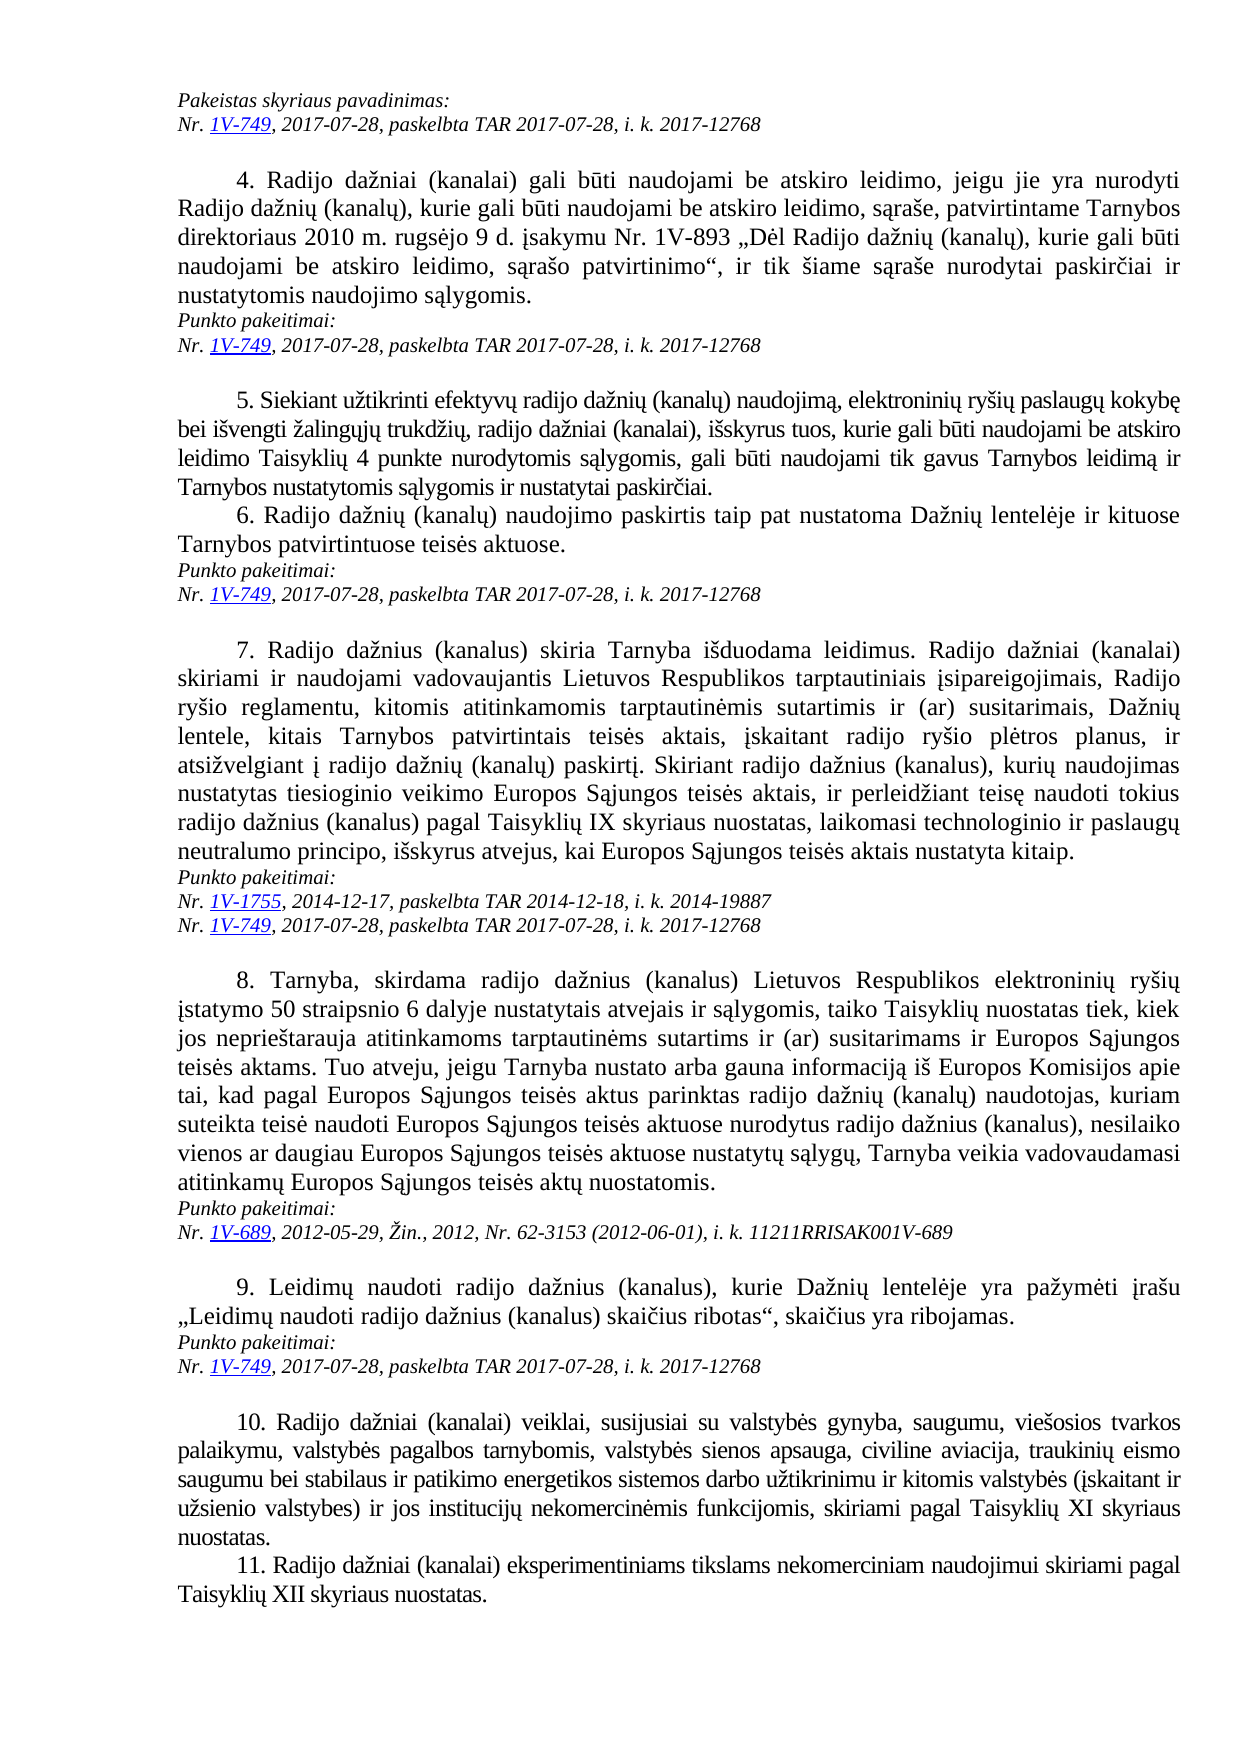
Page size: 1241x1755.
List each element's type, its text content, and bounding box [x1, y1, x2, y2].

text Punkto pakeitimai: [177, 865, 1181, 889]
text Punkto pakeitimai: [177, 308, 1181, 332]
text 6. Radijo dažnių (kanalų) naudojimo paskirtis taip pat nustatoma Dažnių lentelėje ir kituose Tarnybos patvirtintuose teisės aktuose. [177, 500, 1181, 558]
text Nr. 1V-689, 2012-05-29, Žin., 2012, Nr. 62-3153 (2012-06-01), i. k. 11211RRISAK001V-689 [177, 1220, 1181, 1244]
text 9. Leidimų naudoti radijo dažnius (kanalus), kurie Dažnių lentelėje yra pažymėti įrašu „Leidimų naudoti radijo dažnius (kanalus) skaičius ribotas“, skaičius yra ribojamas. [177, 1272, 1181, 1330]
text Nr. 1V-749, 2017-07-28, paskelbta TAR 2017-07-28, i. k. 2017-12768 [177, 582, 1181, 606]
text Nr. 1V-749, 2017-07-28, paskelbta TAR 2017-07-28, i. k. 2017-12768 [177, 1354, 1181, 1378]
text Punkto pakeitimai: [177, 1330, 1181, 1354]
text 11. Radijo dažniai (kanalai) eksperimentiniams tikslams nekomerciniam naudojimui skiriami pagal Taisyklių XII skyriaus nuostatas. [177, 1551, 1181, 1608]
text Nr. 1V-749, 2017-07-28, paskelbta TAR 2017-07-28, i. k. 2017-12768 [177, 112, 1181, 136]
text Punkto pakeitimai: [177, 1196, 1181, 1220]
text 4. Radijo dažniai (kanalai) gali būti naudojami be atskiro leidimo, jeigu jie yra nurodyti Radijo dažnių (kanalų), kurie gali būti naudojami be atskiro leidimo, sąraše, patvirtintame Tarnybos direktoriaus 2010 m. rugsėjo 9 d. įsakymu Nr. 1V-893 „Dėl Radijo dažnių (kanalų), kurie gali būti naudojami be atskiro leidimo, sąrašo patvirtinimo“, ir tik šiame sąraše nurodytai paskirčiai ir nustatytomis naudojimo sąlygomis. [177, 165, 1181, 308]
text Nr. 1V-749, 2017-07-28, paskelbta TAR 2017-07-28, i. k. 2017-12768 [177, 913, 1181, 937]
text 5. Siekiant užtikrinti efektyvų radijo dažnių (kanalų) naudojimą, elektroninių ryšių paslaugų kokybę bei išvengti žalingųjų trukdžių, radijo dažniai (kanalai), išskyrus tuos, kurie gali būti naudojami be atskiro leidimo Taisyklių 4 punkte nurodytomis sąlygomis, gali būti naudojami tik gavus Tarnybos leidimą ir Tarnybos nustatytomis sąlygomis ir nustatytai paskirčiai. [177, 385, 1181, 500]
text 10. Radijo dažniai (kanalai) veiklai, susijusiai su valstybės gynyba, saugumu, viešosios tvarkos palaikymu, valstybės pagalbos tarnybomis, valstybės sienos apsauga, civiline aviacija, traukinių eismo saugumu bei stabilaus ir patikimo energetikos sistemos darbo užtikrinimu ir kitomis valstybės (įskaitant ir užsienio valstybes) ir jos institucijų nekomercinėmis funkcijomis, skiriami pagal Taisyklių XI skyriaus nuostatas. [177, 1407, 1181, 1551]
text Nr. 1V-749, 2017-07-28, paskelbta TAR 2017-07-28, i. k. 2017-12768 [177, 332, 1181, 357]
text 7. Radijo dažnius (kanalus) skiria Tarnyba išduodama leidimus. Radijo dažniai (kanalai) skiriami ir naudojami vadovaujantis Lietuvos Respublikos tarptautiniais įsipareigojimais, Radijo ryšio reglamentu, kitomis atitinkamomis tarptautinėmis sutartimis ir (ar) susitarimais, Dažnių lentele, kitais Tarnybos patvirtintais teisės aktais, įskaitant radijo ryšio plėtros planus, ir atsižvelgiant į radijo dažnių (kanalų) paskirtį. Skiriant radijo dažnius (kanalus), kurių naudojimas nustatytas tiesioginio veikimo Europos Sąjungos teisės aktais, ir perleidžiant teisę naudoti tokius radijo dažnius (kanalus) pagal Taisyklių IX skyriaus nuostatas, laikomasi technologinio ir paslaugų neutralumo principo, išskyrus atvejus, kai Europos Sąjungos teisės aktais nustatyta kitaip. [177, 635, 1181, 865]
text 8. Tarnyba, skirdama radijo dažnius (kanalus) Lietuvos Respublikos elektroninių ryšių įstatymo 50 straipsnio 6 dalyje nustatytais atvejais ir sąlygomis, taiko Taisyklių nuostatas tiek, kiek jos neprieštarauja atitinkamoms tarptautinėms sutartims ir (ar) susitarimams ir Europos Sąjungos teisės aktams. Tuo atveju, jeigu Tarnyba nustato arba gauna informaciją iš Europos Komisijos apie tai, kad pagal Europos Sąjungos teisės aktus parinktas radijo dažnių (kanalų) naudotojas, kuriam suteikta teisė naudoti Europos Sąjungos teisės aktuose nurodytus radijo dažnius (kanalus), nesilaiko vienos ar daugiau Europos Sąjungos teisės aktuose nustatytų sąlygų, Tarnyba veikia vadovaudamasi atitinkamų Europos Sąjungos teisės aktų nuostatomis. [177, 966, 1181, 1196]
text Punkto pakeitimai: [177, 558, 1181, 582]
text Pakeistas skyriaus pavadinimas: [177, 88, 1181, 112]
text Nr. 1V-1755, 2014-12-17, paskelbta TAR 2014-12-18, i. k. 2014-19887 [177, 889, 1181, 913]
